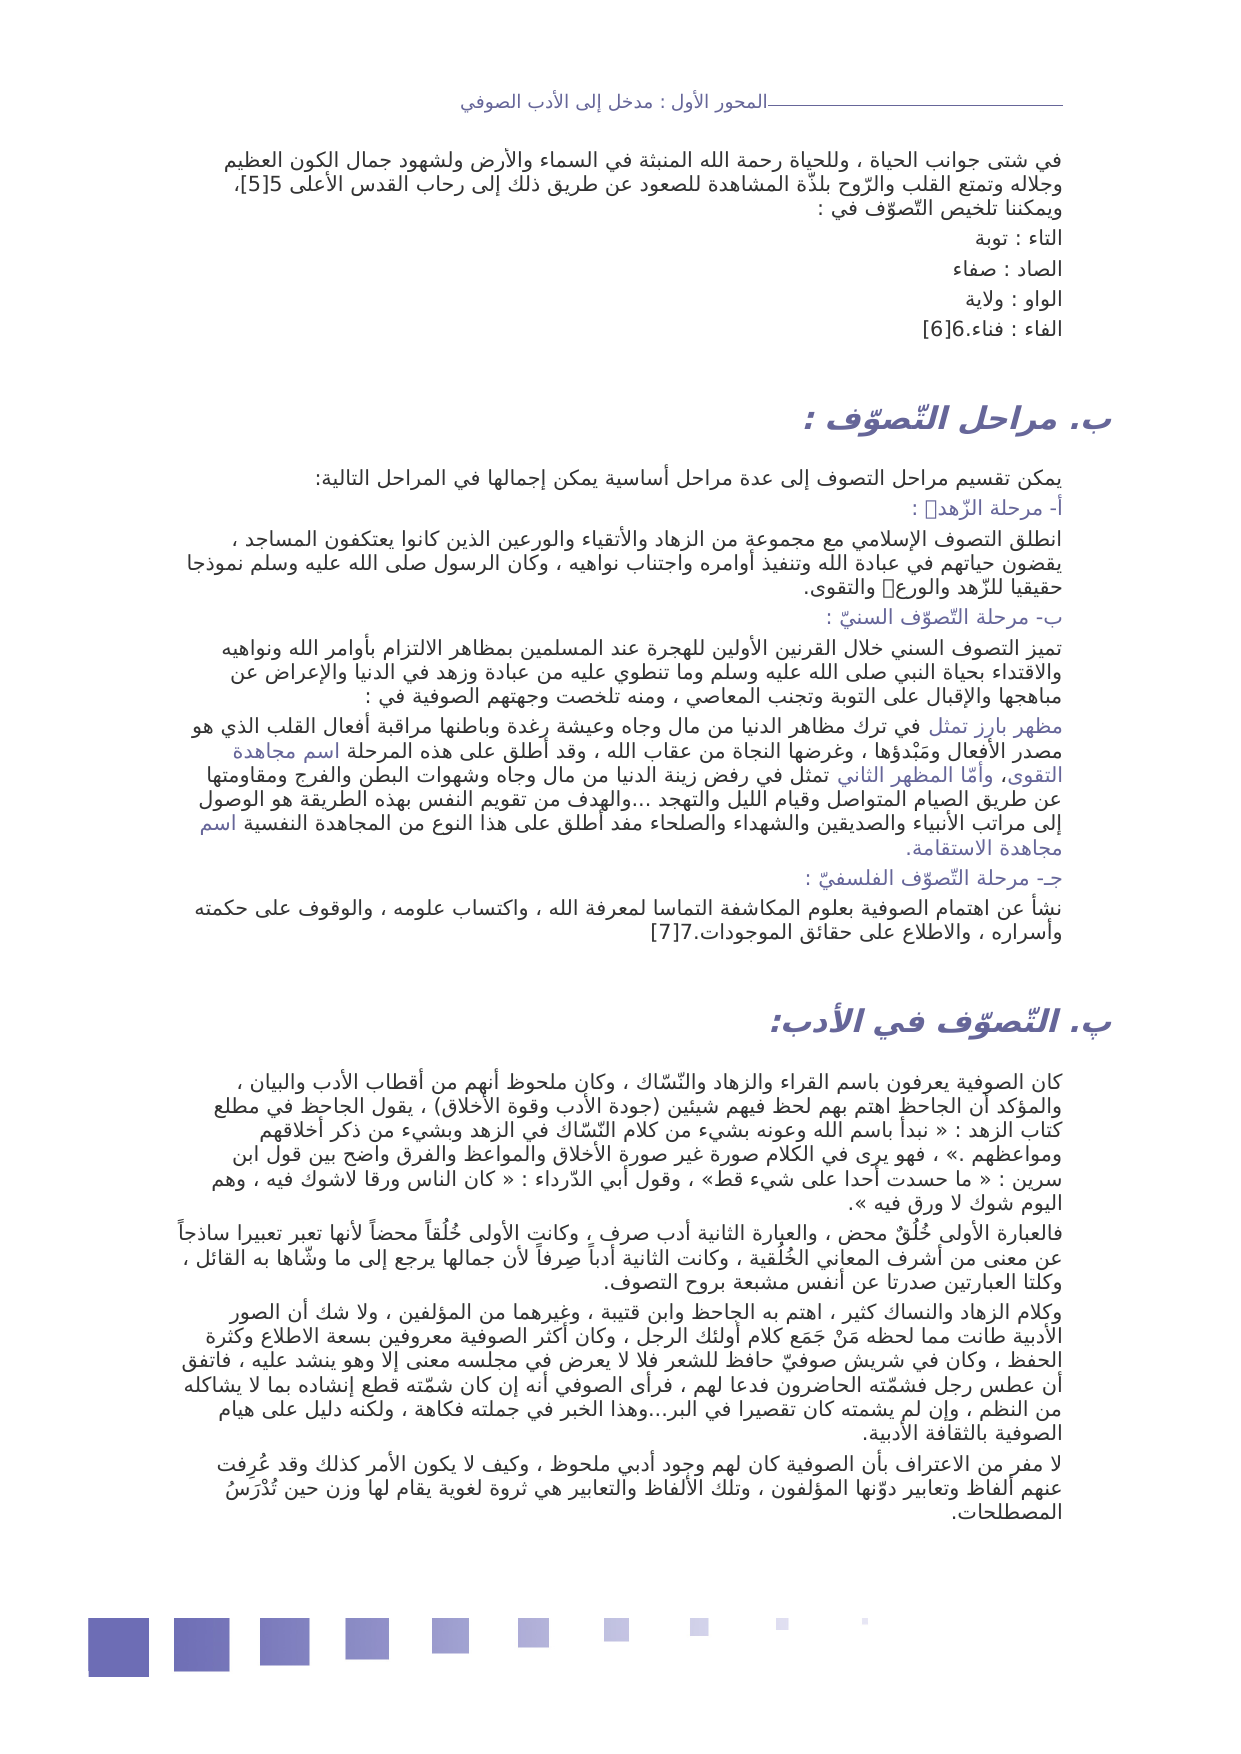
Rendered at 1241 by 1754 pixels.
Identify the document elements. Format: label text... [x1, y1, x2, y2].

text الصاد : صفاء [177, 257, 1063, 281]
text مظهر بارز تمثل في ترك مظاهر الدنيا من مال وجاه وعيشة رغدة وباطنها مراقبة أفعال القلب الذي هو مصدر الأفعال ومَبْدؤها ، وغرضها النجاة من عقاب الله ، وقد أطلق على هذه المرحلة اسم مجاهدة التقوى، وأمّا المظهر الثاني تمثل في رفض زينة الدنيا من مال وجاه وشهوات البطن والفرج ومقاومتها عن طريق الصيام المتواصل وقيام الليل والتهجد ...والهدف من تقويم النفس بهذه الطريقة هو الوصول إلى مراتب الأنبياء والصديقين والشهداء والصلحاء مفد أطلق على هذا النوع من المجاهدة النفسية اسم مجاهدة الاستقامة. [177, 714, 1063, 860]
text التاء : توبة [177, 226, 1063, 251]
text الفاء : فناء.6[6] [177, 317, 1063, 341]
text لا مفر من الاعتراف بأن الصوفية كان لهم وجود أدبي ملحوظ ، وكيف لا يكون الأمر كذلك وقد عُرِفت عنهم ألفاظ وتعابير دوّنها المؤلفون ، وتلك الألفاظ والتعابير هي ثروة لغوية يقام لها وزن حين تُدْرَسُ المصطلحات. [177, 1452, 1063, 1524]
text فالعبارة الأولى خُلُقٌ محض ، والعبارة الثانية أدب صرف ، وكانت الأولى خُلُقاً محضاً لأنها تعبر تعبيرا ساذجاً عن معنى من أشرف المعاني الخُلُقية ، وكانت الثانية أدباً صِرفاً لأن جمالها يرجع إلى ما وشّاها به القائل ، وكلتا العبارتين صدرتا عن أنفس مشبعة بروح التصوف. [177, 1221, 1063, 1294]
text كان الصوفية يعرفون باسم القراء والزهاد والنّسّاك ، وكان ملحوظ أنهم من أقطاب الأدب والبيان ، والمؤكد أن الجاحظ اهتم بهم لحظ فيهم شيئين (جودة الأدب وقوة الأخلاق) ، يقول الجاحظ في مطلع كتاب الزهد : « نبدأ باسم الله وعونه بشيء من كلام النّسّاك في الزهد وبشيء من ذكر أخلاقهم ومواعظهم .» ، فهو يرى في الكلام صورة غير صورة الأخلاق والمواعظ والفرق واضح بين قول ابن سرين : « ما حسدت أحدا على شيء قط» ، وقول أبي الدّرداء : « كان الناس ورقا لاشوك فيه ، وهم اليوم شوك لا ورق فيه ». [177, 1070, 1063, 1215]
text التّصوّف في جوهره حال أو تجربة روحية خاصة يعانيها الصوفي ، ولتلك الحال من الصفات والخصائص ما يكفي في تمييزها عن غيرها مما تعانيه النفس الإنسانية من أحوال أخرى ، وهو محاولة لكشف حكمة الله في شتى جوانب الحياة ، وللحياة رحمة الله المنبثة في السماء والأرض ولشهود جمال الكون العظيم وجلاله وتمتع القلب والرّوح بلذّة المشاهدة للصعود عن طريق ذلك إلى رحاب القدس الأعلى 5[5]، ويمكننا تلخيص التّصوّف في : [177, 124, 1063, 220]
text نشأ عن اهتمام الصوفية بعلوم المكاشفة التماسا لمعرفة الله ، واكتساب علومه ، والوقوف على حكمته وأسراره ، والاطلاع على حقائق الموجودات.7[7] [177, 896, 1063, 945]
text انطلق التصوف الإسلامي مع مجموعة من الزهاد والأتقياء والورعين الذين كانوا يعتكفون المساجد ، يقضون حياتهم في عبادة الله وتنفيذ أوامره واجتناب نواهيه ، وكان الرسول صلى الله عليه وسلم نموذجا حقيقيا للزّهد والورع والتقوى. [177, 527, 1063, 599]
text تميز التصوف السني خلال القرنين الأولين للهجرة عند المسلمين بمظاهر الالتزام بأوامر الله ونواهيه والاقتداء بحياة النبي صلى الله عليه وسلم وما تنطوي عليه من عبادة وزهد في الدنيا والإعراض عن مباهجها والإقبال على التوبة وتجنب المعاصي ، ومنه تلخصت وجهتهم الصوفية في : [177, 636, 1063, 708]
text جـ- مرحلة التّصوّف الفلسفيّ : [177, 866, 1063, 890]
text أ- مرحلة الزّهد : [177, 496, 1063, 521]
text ب- مرحلة التّصوّف السنيّ : [177, 605, 1063, 630]
text الواو : ولاية [177, 287, 1063, 311]
title مراحل التّصوّف : [177, 400, 1122, 437]
title التّصوّف في الأدب: [177, 1004, 1122, 1040]
picture [88, 1618, 1063, 1677]
text وكلام الزهاد والنساك كثير ، اهتم به الجاحظ وابن قتيبة ، وغيرهما من المؤلفين ، ولا شك أن الصور الأدبية طانت مما لحظه مَنْ جَمَع كلام أولئك الرجل ، وكان أكثر الصوفية معروفين بسعة الاطلاع وكثرة الحفظ ، وكان في شريش صوفيّ حافظ للشعر فلا لا يعرض في مجلسه معنى إلا وهو ينشد عليه ، فاتفق أن عطس رجل فشمّته الحاضرون فدعا لهم ، فرأى الصوفي أنه إن كان شمّته قطع إنشاده بما لا يشاكله من النظم ، وإن لم يشمته كان تقصيرا في البر...وهذا الخبر في جملته فكاهة ، ولكنه دليل على هيام الصوفية بالثقافة الأدبية. [177, 1300, 1063, 1446]
text يمكن تقسيم مراحل التصوف إلى عدة مراحل أساسية يمكن إجمالها في المراحل التالية: [177, 466, 1063, 491]
